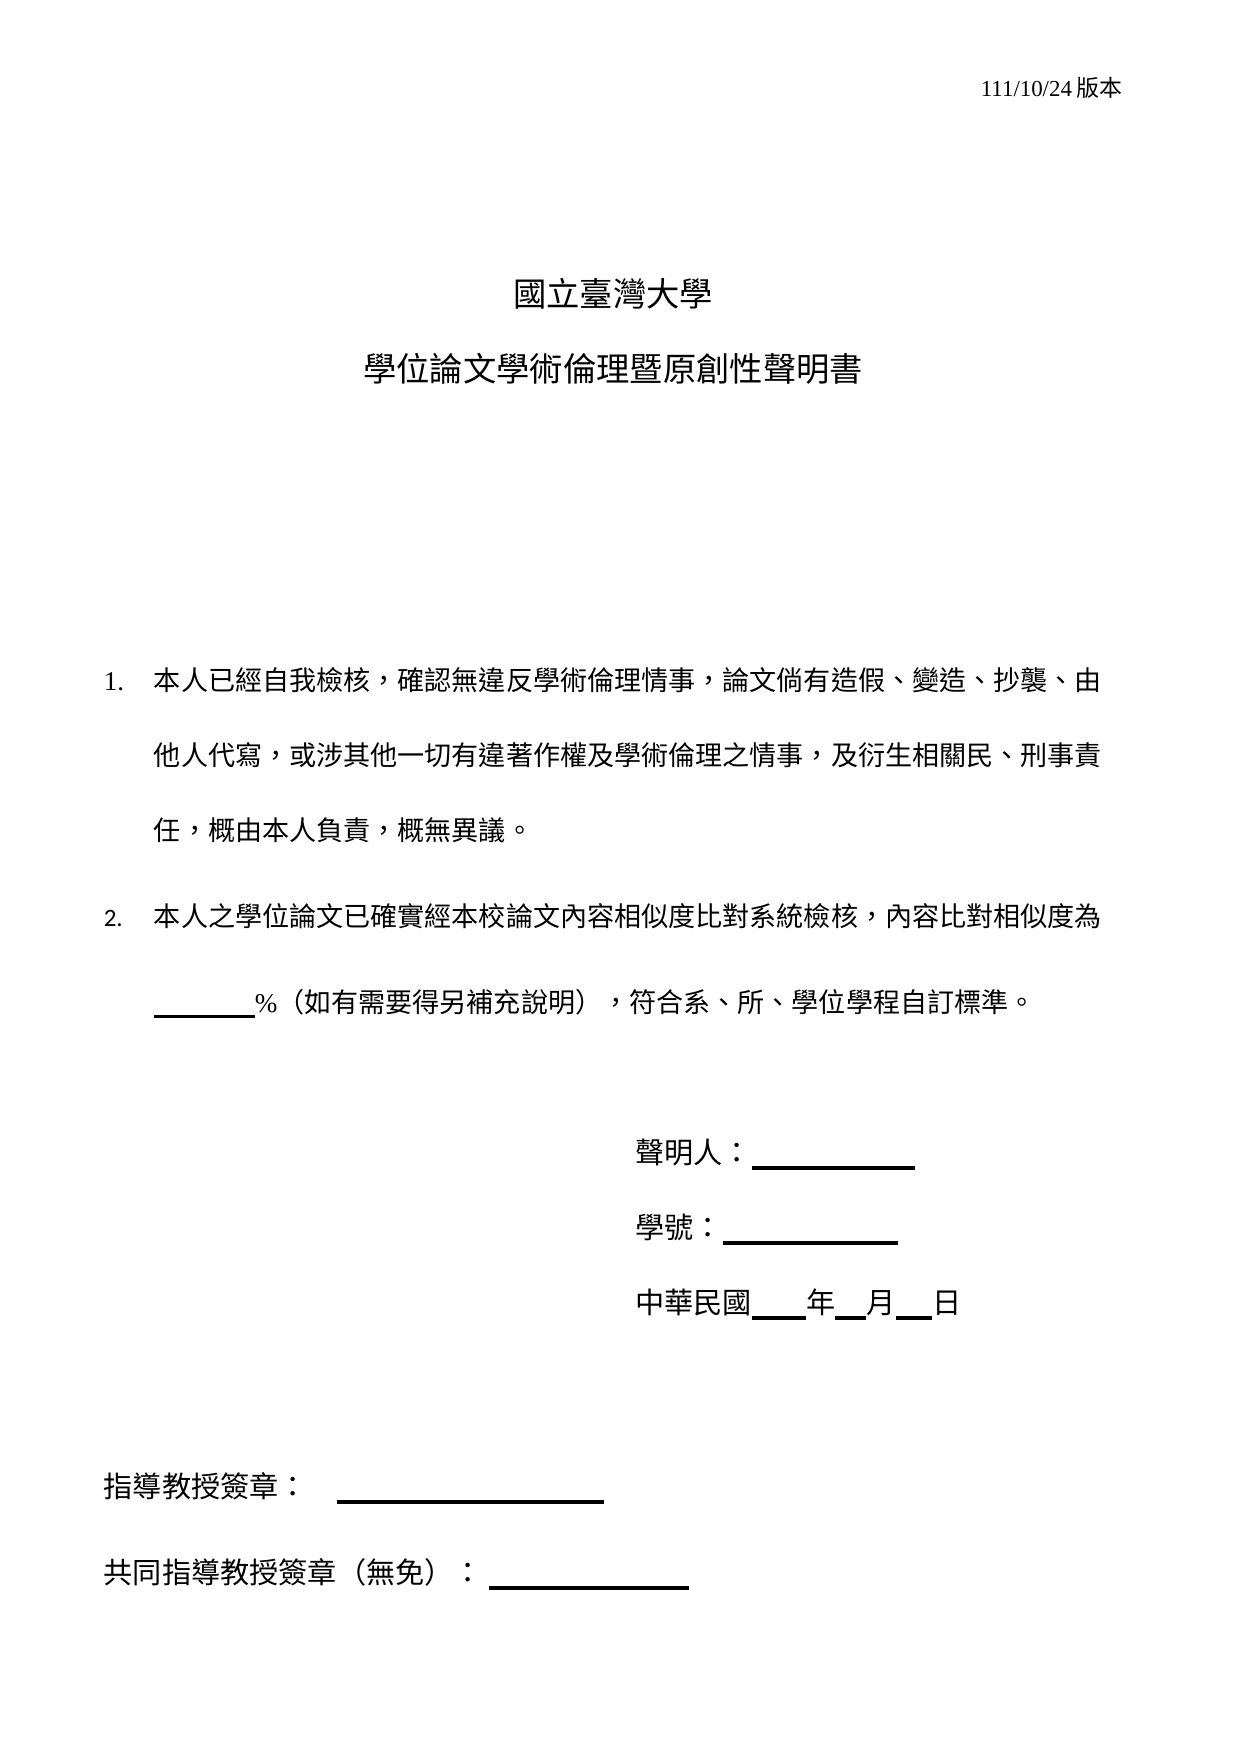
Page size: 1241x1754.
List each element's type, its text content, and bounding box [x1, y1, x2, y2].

list 本人已經自我檢核，確認無違反學術倫理情事，論文倘有造假、變造、抄襲、由他人代寫，或涉其他一切有違著作權及學術倫理之情事，及衍生相關民、刑事責任，概由本人負責，概無異議。 [103, 641, 1122, 866]
text 國立臺灣大學 [103, 255, 1122, 330]
list %（如有需要得另補充說明），符合系、所、學位學程自訂標準。 [154, 963, 1122, 1038]
text 學號： [103, 1188, 1122, 1263]
text 學位論文學術倫理暨原創性聲明書 [103, 330, 1122, 405]
text 中華民國 年 ­­ 月 日 [103, 1263, 1122, 1338]
list 本人之學位論文已確實經本校論文內容相似度比對系統檢核，內容比對相似度為 [103, 877, 1122, 952]
text 聲明人： [103, 1113, 1122, 1188]
text 共同指導教授簽章（無免）： [103, 1533, 1122, 1608]
text 111/10/24版本 [103, 67, 1122, 105]
text 指導教授簽章： [103, 1447, 1122, 1522]
